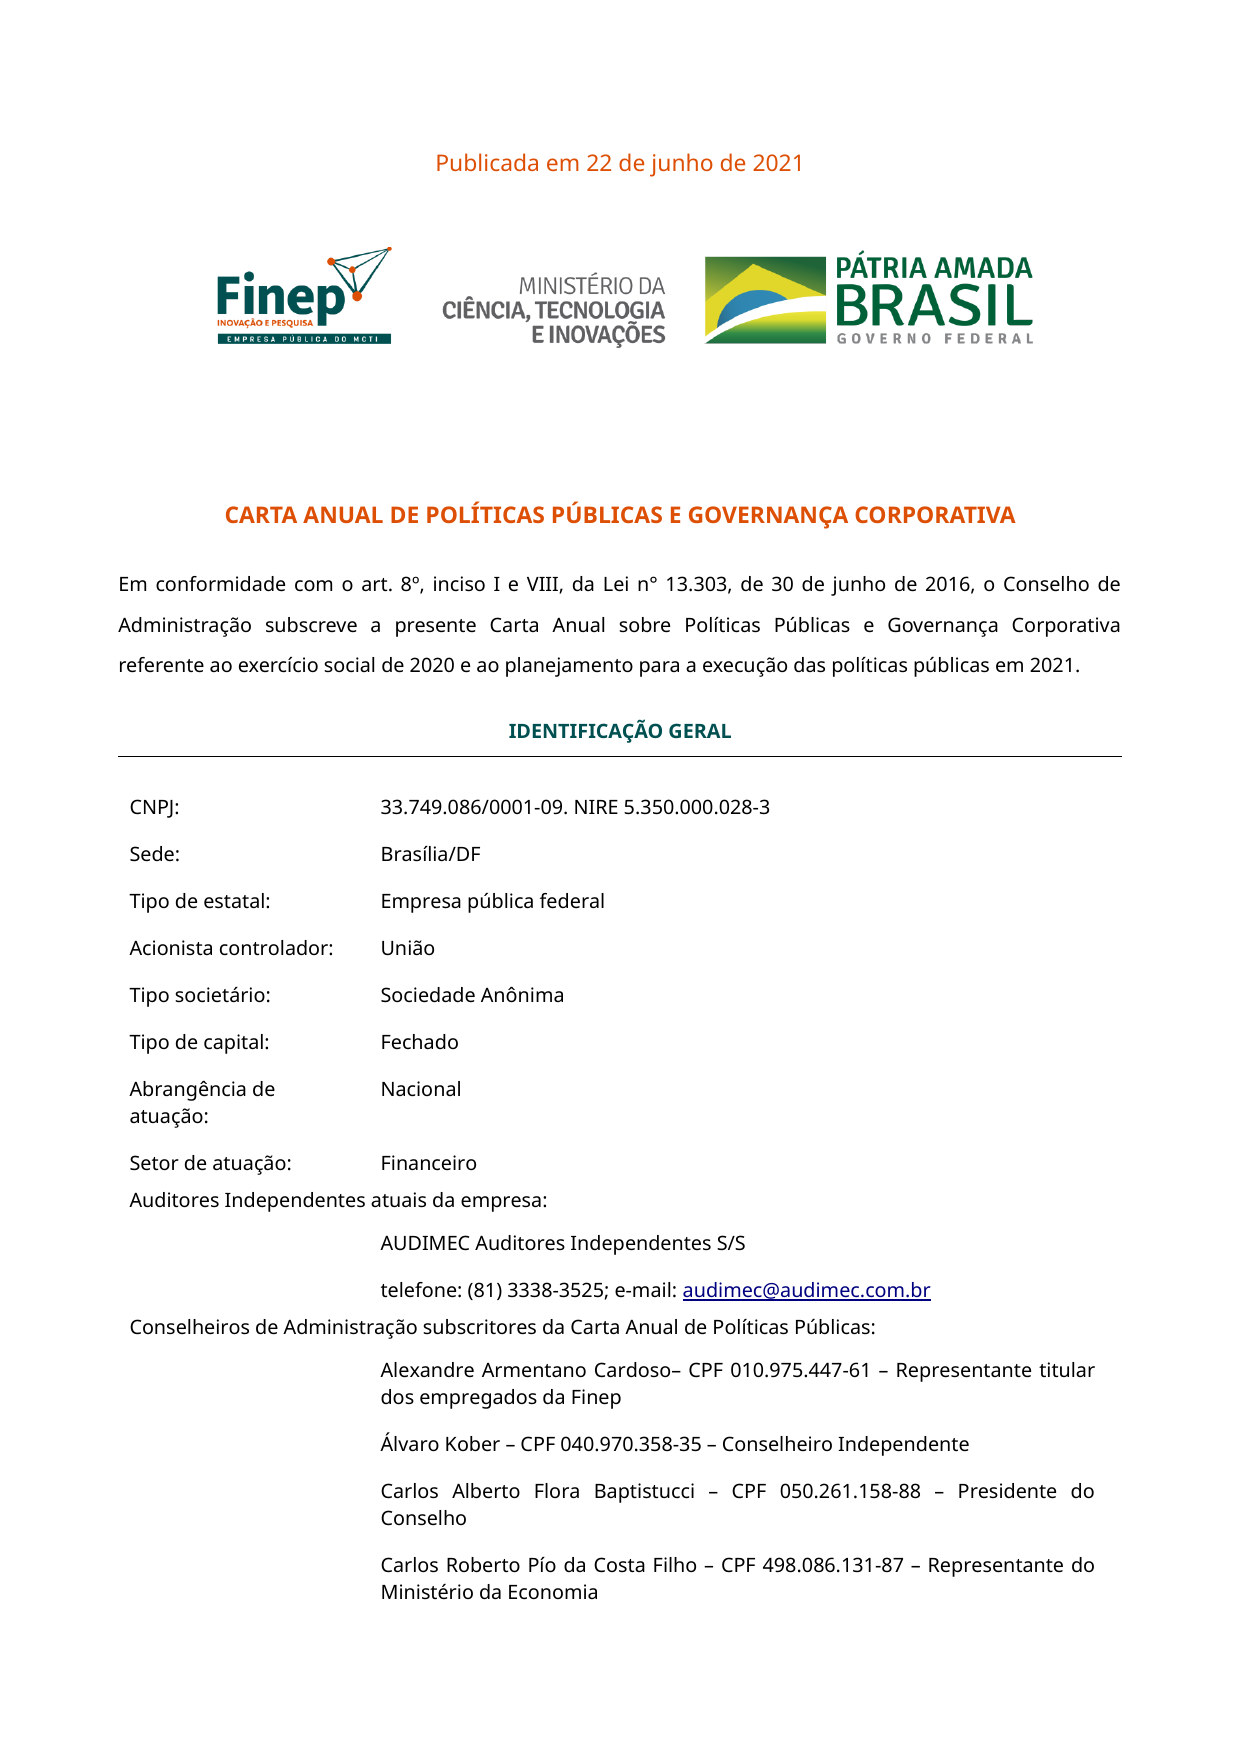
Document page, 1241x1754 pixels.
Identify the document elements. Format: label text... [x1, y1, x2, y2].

table_cell Brasília/DF [369, 830, 1107, 877]
table_cell Tipo de capital: [118, 1018, 369, 1065]
text Em conformidade com o art. 8º, inciso I e VIII, da Lei n° 13.303, de 30 de junho de 2016, o Conselho de Administração subscreve a presente Carta Anual sobre Políticas Públicas e Governança Corporativa referente ao exercício social de 2020 e ao planejamento para a execução das políticas públicas em 2021. [118, 571, 1122, 678]
text IDENTIFICAÇÃO GERAL [118, 717, 1122, 756]
table_header CNPJ: [118, 784, 369, 830]
table_cell [118, 1223, 369, 1313]
table_cell Nacional [369, 1065, 1107, 1139]
text CARTA ANUAL DE POLÍTICAS PÚBLICAS E GOVERNANÇA CORPORATIVA [118, 499, 1122, 530]
table_cell Alexandre Armentano Cardoso– CPF 010.975.447-61 – Representante titular dos empregados da Finep Álvaro Kober – CPF 040.970.358-35 – Conselheiro Independente Carlos Alberto Flora Baptistucci – CPF 050.261.158-88 – Presidente do Conselho Carlos Roberto Pío da Costa Filho – CPF 498.086.131-87 – Representante do Ministério da Economia [369, 1350, 1107, 1616]
table_cell Conselheiros de Administração subscritores da Carta Anual de Políticas Públicas: [118, 1314, 1107, 1350]
table_cell Sociedade Anônima [369, 971, 1107, 1018]
table_cell Acionista controlador: [118, 924, 369, 971]
table_cell Sede: [118, 830, 369, 877]
table_cell Tipo societário: [118, 971, 369, 1018]
text Publicada em 22 de junho de 2021 [118, 147, 1122, 178]
table_header 33.749.086/0001-09. NIRE 5.350.000.028-3 [369, 784, 1107, 830]
table_cell Setor de atuação: [118, 1139, 369, 1186]
table_cell [118, 1350, 369, 1616]
table_cell Empresa pública federal [369, 878, 1107, 924]
table_cell Fechado [369, 1018, 1107, 1065]
table_cell Financeiro [369, 1139, 1107, 1186]
table_cell Abrangência de atuação: [118, 1065, 369, 1139]
table_cell União [369, 924, 1107, 971]
table_cell Auditores Independentes atuais da empresa: [118, 1186, 1107, 1223]
table_cell AUDIMEC Auditores Independentes S/S telefone: (81) 3338-3525; e-mail: audimec@audimec.com.br [369, 1223, 1107, 1313]
table_cell Tipo de estatal: [118, 878, 369, 924]
